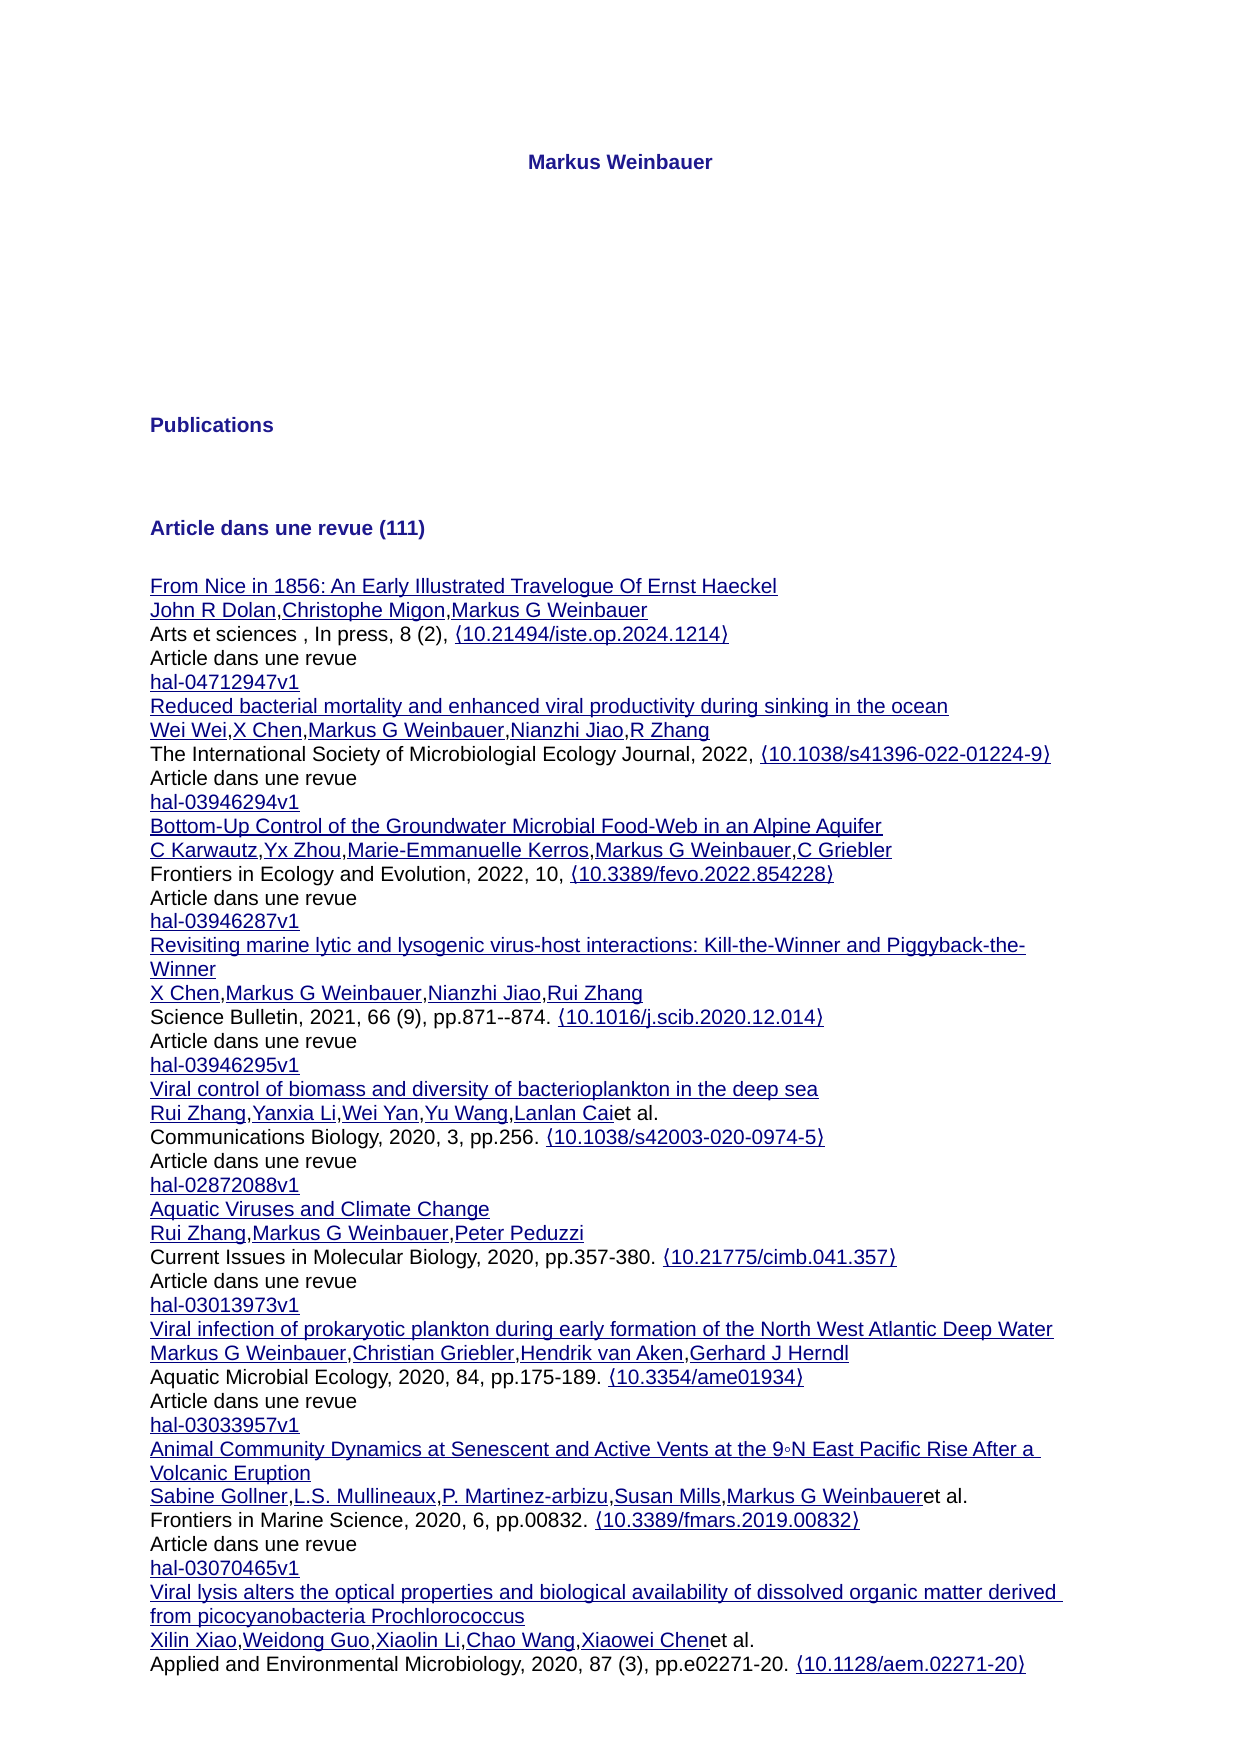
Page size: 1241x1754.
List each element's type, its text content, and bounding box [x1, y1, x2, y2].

subtitle Publications [150, 412, 1090, 436]
table_cell Aquatic Viruses and Climate Change Rui Zhang,Markus G Weinbauer,Peter Peduzzi Current Issues in Molecular Biology, 2020, pp.357-380. ⟨10.21775/cimb.041.357⟩ Article dans une revue hal-03013973v1 [150, 1197, 1090, 1317]
table_cell Bottom-Up Control of the Groundwater Microbial Food-Web in an Alpine Aquifer C Karwautz,Yx Zhou,Marie-Emmanuelle Kerros,Markus G Weinbauer,C Griebler Frontiers in Ecology and Evolution, 2022, 10, ⟨10.3389/fevo.2022.854228⟩ Article dans une revue hal-03946287v1 [150, 814, 1090, 933]
table_cell Revisiting marine lytic and lysogenic virus-host interactions: Kill-the-Winner and Piggyback-the-Winner X Chen,Markus G Weinbauer,Nianzhi Jiao,Rui Zhang Science Bulletin, 2021, 66 (9), pp.871--874. ⟨10.1016/j.scib.2020.12.014⟩ Article dans une revue hal-03946295v1 [150, 933, 1090, 1077]
subtitle Markus Weinbauer [150, 150, 1090, 174]
table_cell Viral infection of prokaryotic plankton during early formation of the North West Atlantic Deep Water Markus G Weinbauer,Christian Griebler,Hendrik van Aken,Gerhard J Herndl Aquatic Microbial Ecology, 2020, 84, pp.175-189. ⟨10.3354/ame01934⟩ Article dans une revue hal-03033957v1 [150, 1317, 1090, 1436]
table_header From Nice in 1856: An Early Illustrated Travelogue Of Ernst Haeckel John R Dolan,Christophe Migon,Markus G Weinbauer Arts et sciences , In press, 8 (2), ⟨10.21494/iste.op.2024.1214⟩ Article dans une revue hal-04712947v1 [150, 574, 1090, 694]
subtitle Article dans une revue (111) [150, 516, 1090, 539]
table_cell Viral lysis alters the optical properties and biological availability of dissolved organic matter derived from picocyanobacteria Prochlorococcus Xilin Xiao,Weidong Guo,Xiaolin Li,Chao Wang,Xiaowei Chenet al. Applied and Environmental Microbiology, 2020, 87 (3), pp.e02271-20. ⟨10.1128/aem.02271-20⟩ [150, 1580, 1090, 1676]
table_cell Reduced bacterial mortality and enhanced viral productivity during sinking in the ocean Wei Wei,X Chen,Markus G Weinbauer,Nianzhi Jiao,R Zhang The International Society of Microbiologial Ecology Journal, 2022, ⟨10.1038/s41396-022-01224-9⟩ Article dans une revue hal-03946294v1 [150, 694, 1090, 813]
table_cell Viral control of biomass and diversity of bacterioplankton in the deep sea Rui Zhang,Yanxia Li,Wei Yan,Yu Wang,Lanlan Caiet al. Communications Biology, 2020, 3, pp.256. ⟨10.1038/s42003-020-0974-5⟩ Article dans une revue hal-02872088v1 [150, 1077, 1090, 1197]
table_cell Animal Community Dynamics at Senescent and Active Vents at the 9◦N East Pacific Rise After a Volcanic Eruption Sabine Gollner,L.S. Mullineaux,P. Martinez‐arbizu,Susan Mills,Markus G Weinbaueret al. Frontiers in Marine Science, 2020, 6, pp.00832. ⟨10.3389/fmars.2019.00832⟩ Article dans une revue hal-03070465v1 [150, 1436, 1090, 1580]
